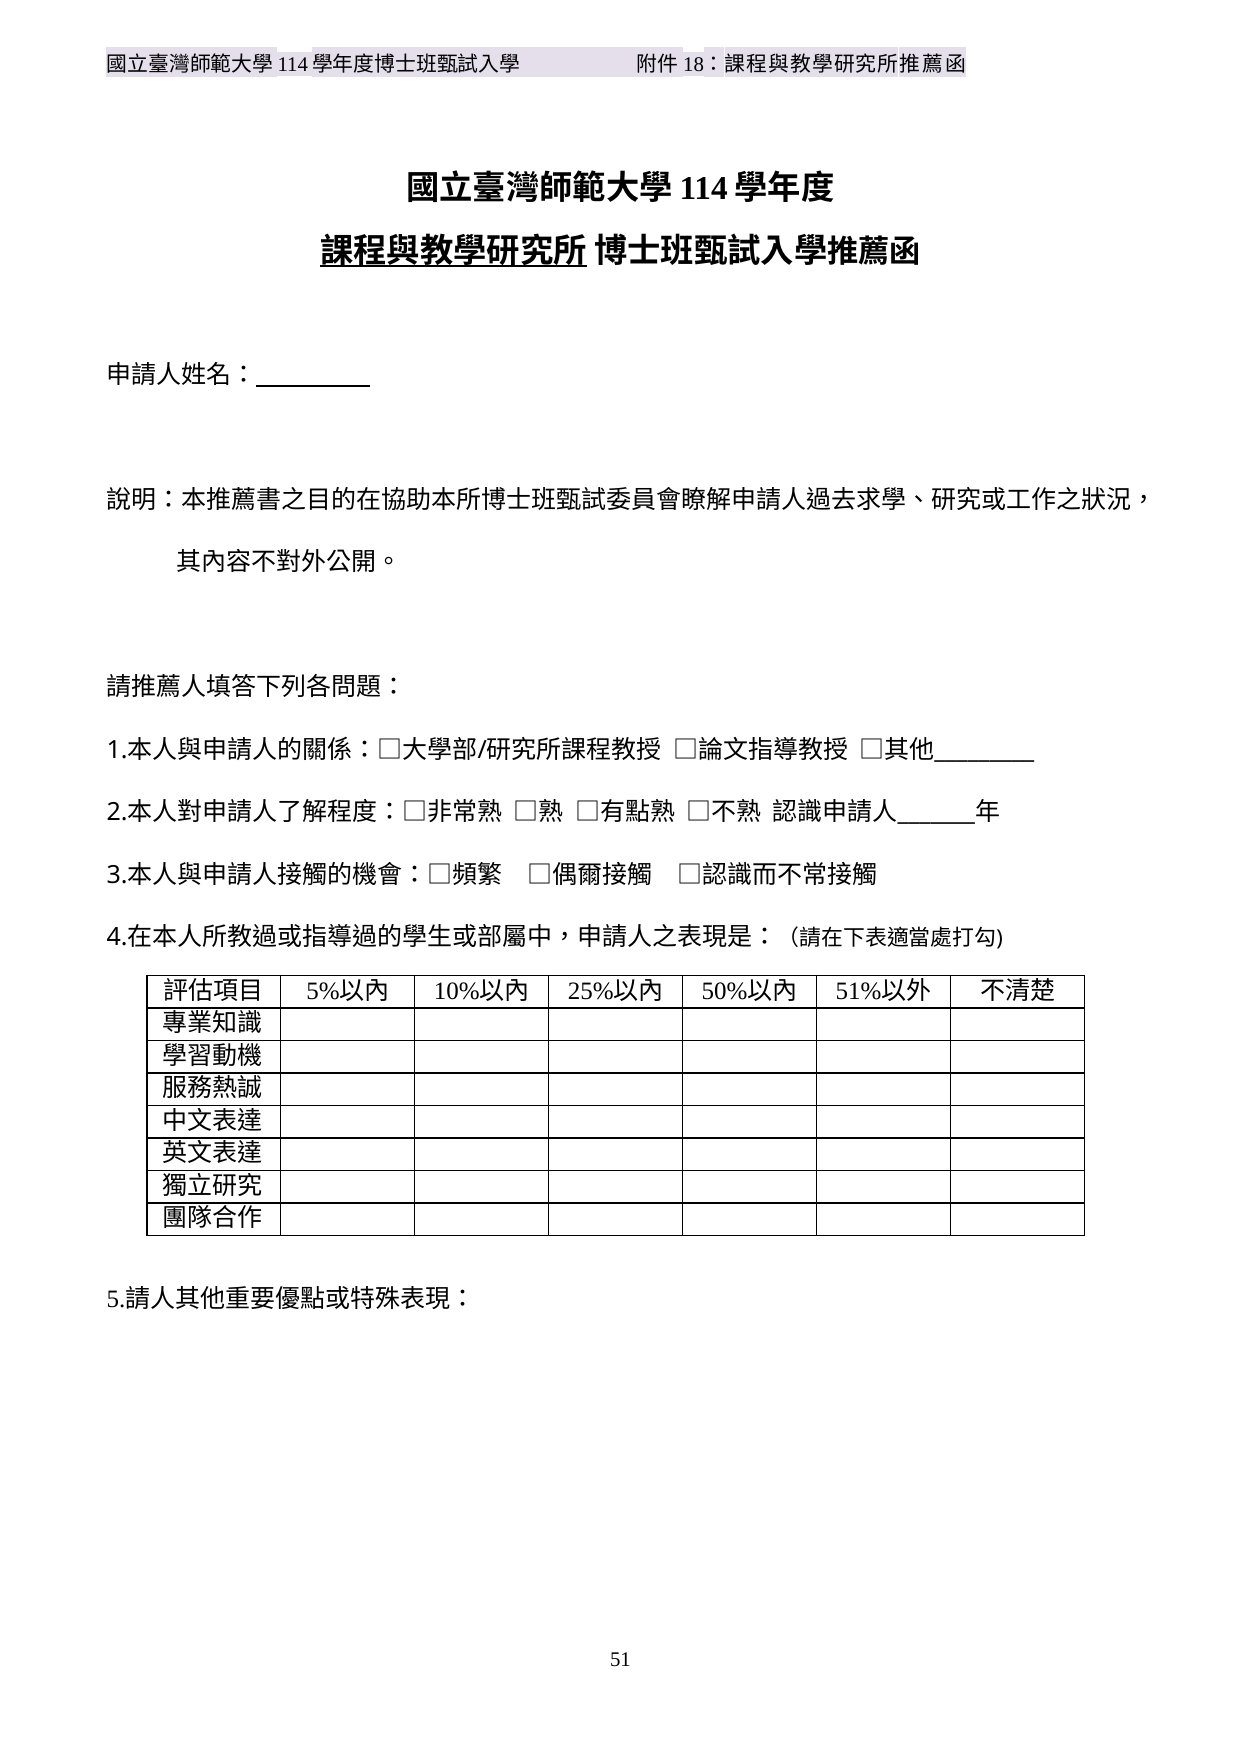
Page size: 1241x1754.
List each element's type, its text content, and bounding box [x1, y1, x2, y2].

table_cell [549, 1009, 682, 1039]
table_cell [549, 1139, 682, 1169]
table_cell 英文表達 [148, 1139, 280, 1169]
table_cell [549, 1106, 682, 1137]
table_header 51%以外 [817, 976, 950, 1007]
text 1.本人與申請人的關係：□大學部/研究所課程教授 □論文指導教授 □其他_________ [106, 706, 1134, 768]
text 說明：本推薦書之目的在協助本所博士班甄試委員會瞭解申請人過去求學、研究或工作之狀況，其內容不對外公開。 [106, 456, 1134, 581]
table_cell [415, 1106, 548, 1137]
table_cell [951, 1139, 1084, 1169]
text 課程與教學研究所 博士班甄試入學推薦函 [106, 206, 1134, 268]
table_cell [281, 1204, 414, 1234]
table_cell [951, 1074, 1084, 1104]
table_cell [281, 1171, 414, 1202]
table_cell [683, 1074, 816, 1104]
text 2.本人對申請人了解程度：□非常熟 □熟 □有點熟 □不熟 認識申請人_______年 [106, 768, 1134, 831]
table_cell [817, 1139, 950, 1169]
text 5.請人其他重要優點或特殊表現： [106, 1255, 1134, 1317]
table_cell [281, 1074, 414, 1104]
table_cell [817, 1106, 950, 1137]
table_cell [951, 1041, 1084, 1072]
table_cell [549, 1041, 682, 1072]
table_cell [817, 1171, 950, 1202]
table_header 5%以內 [281, 976, 414, 1007]
table_cell [281, 1139, 414, 1169]
table_cell [281, 1009, 414, 1039]
text 3.本人與申請人接觸的機會：□頻繁 □偶爾接觸 □認識而不常接觸 [106, 831, 1134, 893]
table_cell [951, 1171, 1084, 1202]
table_cell [415, 1041, 548, 1072]
table_cell 學習動機 [148, 1041, 280, 1072]
table_cell [281, 1106, 414, 1137]
table_cell [549, 1074, 682, 1104]
table_cell 中文表達 [148, 1106, 280, 1137]
table_cell [415, 1171, 548, 1202]
table_header 評估項目 [148, 976, 280, 1007]
table_cell [683, 1009, 816, 1039]
table_cell [415, 1139, 548, 1169]
table_cell [683, 1204, 816, 1234]
table_cell [817, 1204, 950, 1234]
table_header 不清楚 [951, 976, 1084, 1007]
table_cell [683, 1139, 816, 1169]
table_cell [817, 1041, 950, 1072]
table_cell [281, 1041, 414, 1072]
table_cell [549, 1204, 682, 1234]
table_cell [951, 1204, 1084, 1234]
table_cell [683, 1171, 816, 1202]
text 4.在本人所教過或指導過的學生或部屬中，申請人之表現是：（請在下表適當處打勾) [106, 893, 1134, 956]
table_cell 服務熱誠 [148, 1074, 280, 1104]
table_header 25%以內 [549, 976, 682, 1007]
table_cell [683, 1041, 816, 1072]
table_cell [951, 1009, 1084, 1039]
table_cell 專業知識 [148, 1009, 280, 1039]
table_cell [415, 1204, 548, 1234]
table_cell [415, 1009, 548, 1039]
table_cell 獨立研究 [148, 1171, 280, 1202]
table_cell [683, 1106, 816, 1137]
text 申請人姓名： [106, 331, 1216, 393]
table_header 10%以內 [415, 976, 548, 1007]
table_cell [549, 1171, 682, 1202]
table_cell [951, 1106, 1084, 1137]
table_cell [415, 1074, 548, 1104]
table_cell 團隊合作 [148, 1204, 280, 1234]
table_cell [817, 1009, 950, 1039]
text 請推薦人填答下列各問題： [106, 643, 1134, 706]
table_header 50%以內 [683, 976, 816, 1007]
table_cell [817, 1074, 950, 1104]
text 國立臺灣師範大學114學年度 [106, 143, 1134, 206]
